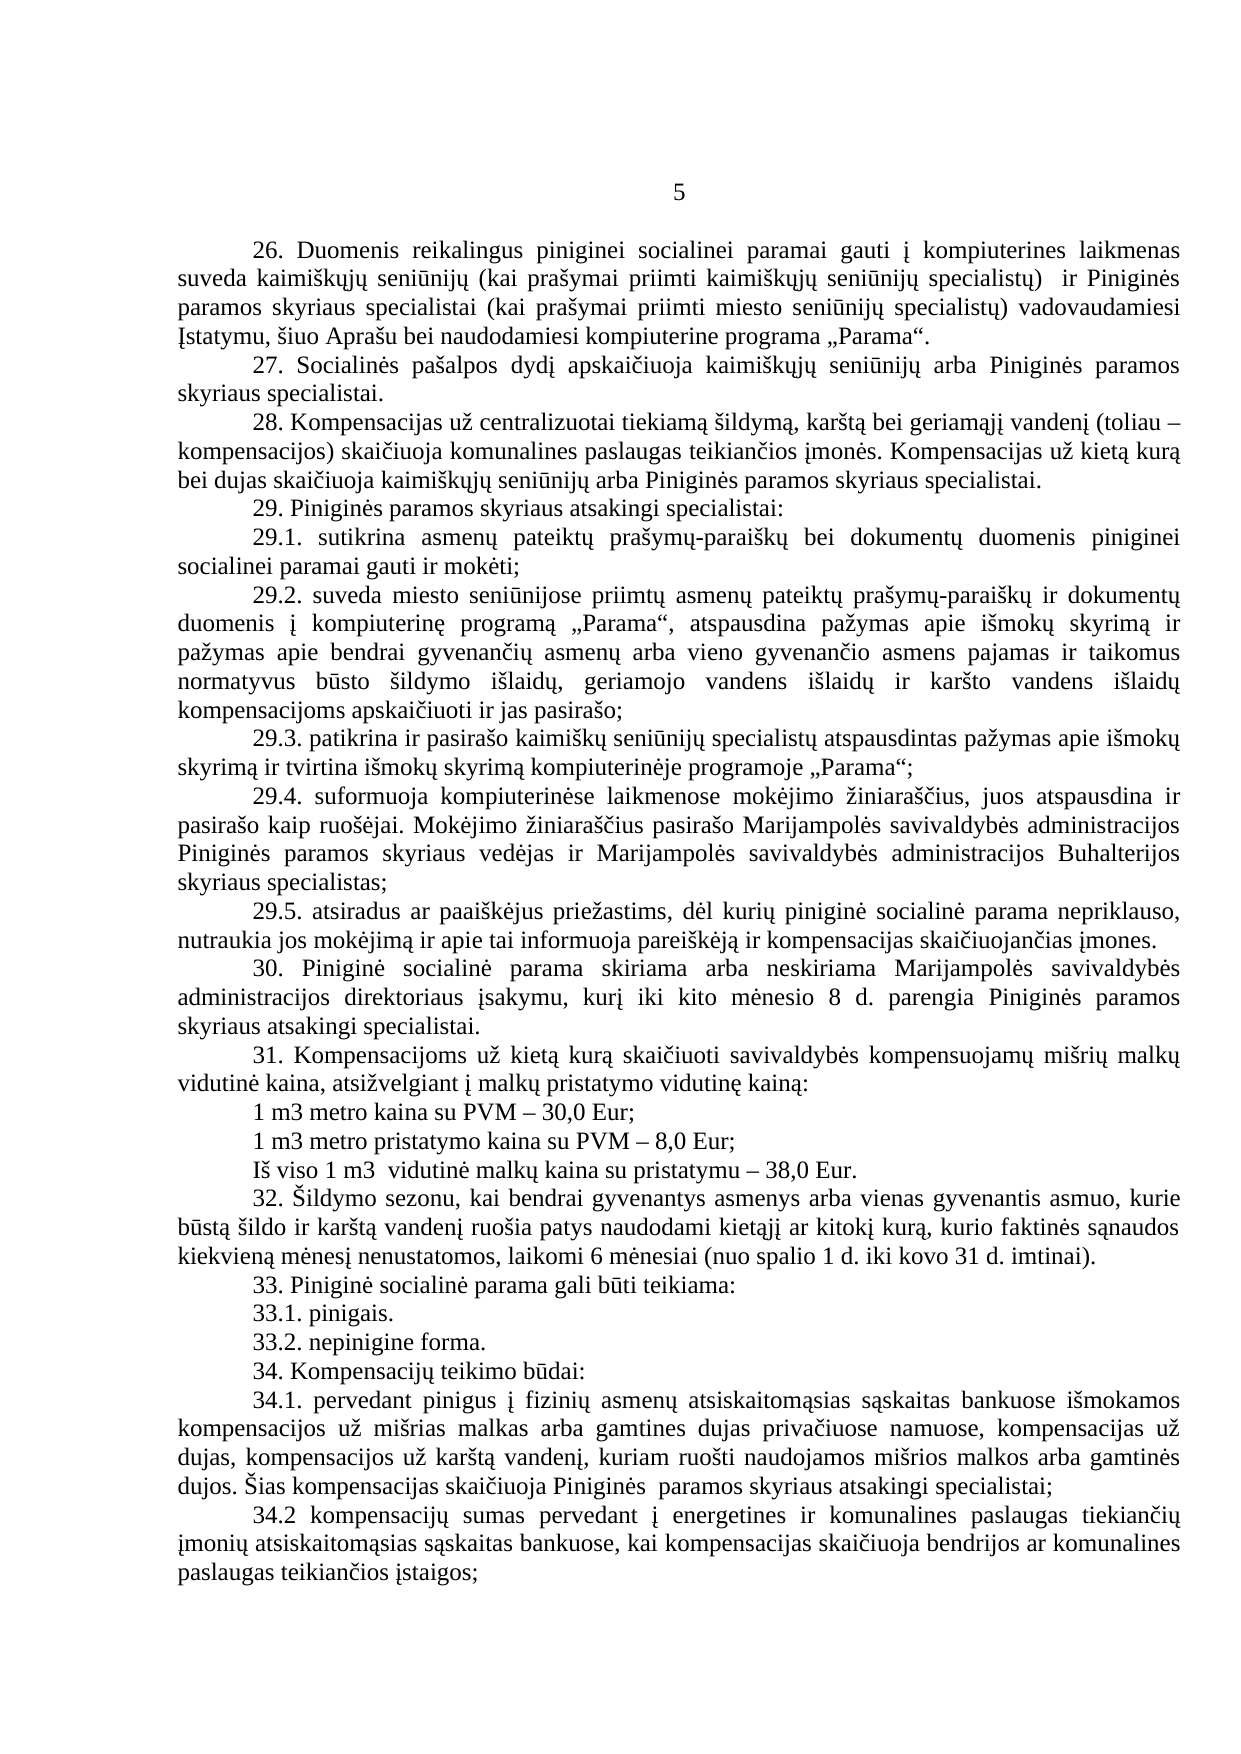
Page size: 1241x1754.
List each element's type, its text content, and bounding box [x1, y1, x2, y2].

text 29.1. sutikrina asmenų pateiktų prašymų-paraiškų bei dokumentų duomenis piniginei socialinei paramai gauti ir mokėti; [177, 522, 1181, 580]
text 33. Piniginė socialinė parama gali būti teikiama: [177, 1270, 1181, 1298]
text 29.3. patikrina ir pasirašo kaimiškų seniūnijų specialistų atspausdintas pažymas apie išmokų skyrimą ir tvirtina išmokų skyrimą kompiuterinėje programoje „Parama“; [177, 723, 1181, 781]
text 34.1. pervedant pinigus į fizinių asmenų atsiskaitomąsias sąskaitas bankuose išmokamos kompensacijos už mišrias malkas arba gamtines dujas privačiuose namuose, kompensacijas už dujas, kompensacijos už karštą vandenį, kuriam ruošti naudojamos mišrios malkos arba gamtinės dujos. Šias kompensacijas skaičiuoja Piniginės paramos skyriaus atsakingi specialistai; [177, 1385, 1181, 1500]
text 32. Šildymo sezonu, kai bendrai gyvenantys asmenys arba vienas gyvenantis asmuo, kurie būstą šildo ir karštą vandenį ruošia patys naudodami kietąjį ar kitokį kurą, kurio faktinės sąnaudos kiekvieną mėnesį nenustatomos, laikomi 6 mėnesiai (nuo spalio 1 d. iki kovo 31 d. imtinai). [177, 1183, 1181, 1270]
text 30. Piniginė socialinė parama skiriama arba neskiriama Marijampolės savivaldybės administracijos direktoriaus įsakymu, kurį iki kito mėnesio 8 d. parengia Piniginės paramos skyriaus atsakingi specialistai. [177, 953, 1181, 1040]
text 26. Duomenis reikalingus piniginei socialinei paramai gauti į kompiuterines laikmenas suveda kaimiškųjų seniūnijų (kai prašymai priimti kaimiškųjų seniūnijų specialistų) ir Piniginės paramos skyriaus specialistai (kai prašymai priimti miesto seniūnijų specialistų) vadovaudamiesi Įstatymu, šiuo Aprašu bei naudodamiesi kompiuterine programa „Parama“. [177, 235, 1181, 350]
text 33.1. pinigais. [177, 1298, 1181, 1327]
text 29.5. atsiradus ar paaiškėjus priežastims, dėl kurių piniginė socialinė parama nepriklauso, nutraukia jos mokėjimą ir apie tai informuoja pareiškėją ir kompensacijas skaičiuojančias įmones. [177, 896, 1181, 953]
text 27. Socialinės pašalpos dydį apskaičiuoja kaimiškųjų seniūnijų arba Piniginės paramos skyriaus specialistai. [177, 350, 1181, 407]
text 1 m3 metro pristatymo kaina su PVM – 8,0 Eur; [177, 1126, 1181, 1155]
text 1 m3 metro kaina su PVM – 30,0 Eur; [177, 1097, 1181, 1126]
text 33.2. nepinigine forma. [177, 1327, 1181, 1356]
text 28. Kompensacijas už centralizuotai tiekiamą šildymą, karštą bei geriamąjį vandenį (toliau – kompensacijos) skaičiuoja komunalines paslaugas teikiančios įmonės. Kompensacijas už kietą kurą bei dujas skaičiuoja kaimiškųjų seniūnijų arba Piniginės paramos skyriaus specialistai. [177, 407, 1181, 493]
text Iš viso 1 m3 vidutinė malkų kaina su pristatymu – 38,0 Eur. [177, 1155, 1181, 1183]
text 34. Kompensacijų teikimo būdai: [177, 1356, 1181, 1385]
text 29.2. suveda miesto seniūnijose priimtų asmenų pateiktų prašymų-paraiškų ir dokumentų duomenis į kompiuterinę programą „Parama“, atspausdina pažymas apie išmokų skyrimą ir pažymas apie bendrai gyvenančių asmenų arba vieno gyvenančio asmens pajamas ir taikomus normatyvus būsto šildymo išlaidų, geriamojo vandens išlaidų ir karšto vandens išlaidų kompensacijoms apskaičiuoti ir jas pasirašo; [177, 580, 1181, 723]
text 34.2 kompensacijų sumas pervedant į energetines ir komunalines paslaugas tiekiančių įmonių atsiskaitomąsias sąskaitas bankuose, kai kompensacijas skaičiuoja bendrijos ar komunalines paslaugas teikiančios įstaigos; [177, 1500, 1181, 1586]
text 29.4. suformuoja kompiuterinėse laikmenose mokėjimo žiniaraščius, juos atspausdina ir pasirašo kaip ruošėjai. Mokėjimo žiniaraščius pasirašo Marijampolės savivaldybės administracijos Piniginės paramos skyriaus vedėjas ir Marijampolės savivaldybės administracijos Buhalterijos skyriaus specialistas; [177, 781, 1181, 896]
text 29. Piniginės paramos skyriaus atsakingi specialistai: [177, 493, 1181, 522]
text 31. Kompensacijoms už kietą kurą skaičiuoti savivaldybės kompensuojamų mišrių malkų vidutinė kaina, atsižvelgiant į malkų pristatymo vidutinę kainą: [177, 1040, 1181, 1097]
